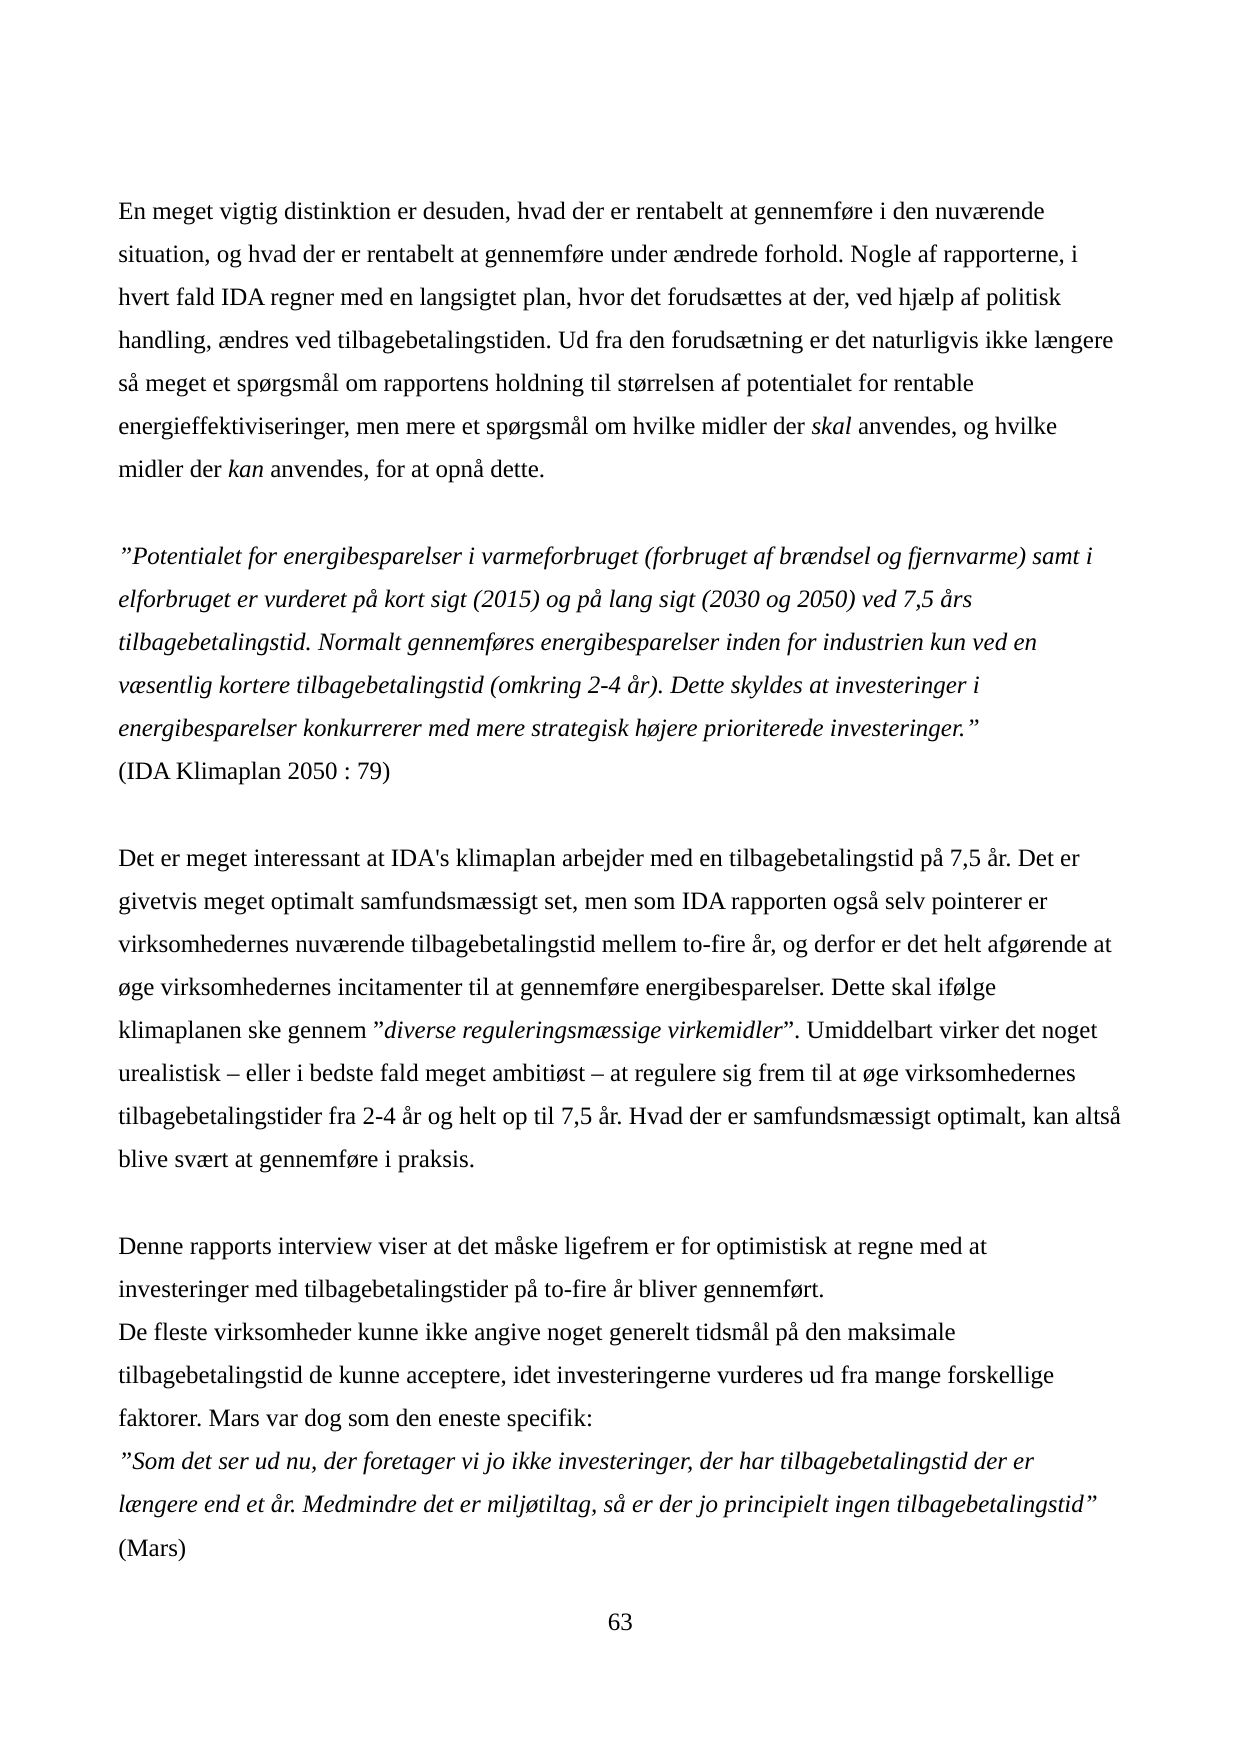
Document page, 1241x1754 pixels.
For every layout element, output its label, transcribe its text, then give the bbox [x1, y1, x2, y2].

text En meget vigtig distinktion er desuden, hvad der er rentabelt at gennemføre i den nuværende situation, og hvad der er rentabelt at gennemføre under ændrede forhold. Nogle af rapporterne, i hvert fald IDA regner med en langsigtet plan, hvor det forudsættes at der, ved hjælp af politisk handling, ændres ved tilbagebetalingstiden. Ud fra den forudsætning er det naturligvis ikke længere så meget et spørgsmål om rapportens holdning til størrelsen af potentialet for rentable energieffektiviseringer, men mere et spørgsmål om hvilke midler der skal anvendes, og hvilke midler der kan anvendes, for at opnå dette. [118, 196, 1122, 483]
text (Mars) [118, 1533, 1122, 1561]
text De fleste virksomheder kunne ikke angive noget generelt tidsmål på den maksimale tilbagebetalingstid de kunne acceptere, idet investeringerne vurderes ud fra mange forskellige faktorer. Mars var dog som den eneste specifik: [118, 1317, 1122, 1432]
text Denne rapports interview viser at det måske ligefrem er for optimistisk at regne med at investeringer med tilbagebetalingstider på to-fire år bliver gennemført. [118, 1231, 1122, 1303]
text ”Som det ser ud nu, der foretager vi jo ikke investeringer, der har tilbagebetalingstid der er længere end et år. Medmindre det er miljøtiltag, så er der jo principielt ingen tilbagebetalingstid” [118, 1446, 1122, 1518]
text Det er meget interessant at IDA's klimaplan arbejder med en tilbagebetalingstid på 7,5 år. Det er givetvis meget optimalt samfundsmæssigt set, men som IDA rapporten også selv pointerer er virksomhedernes nuværende tilbagebetalingstid mellem to-fire år, og derfor er det helt afgørende at øge virksomhedernes incitamenter til at gennemføre energibesparelser. Dette skal ifølge klimaplanen ske gennem ”diverse reguleringsmæssige virkemidler”. Umiddelbart virker det noget urealistisk – eller i bedste fald meget ambitiøst – at regulere sig frem til at øge virksomhedernes tilbagebetalingstider fra 2-4 år og helt op til 7,5 år. Hvad der er samfundsmæssigt optimalt, kan altså blive svært at gennemføre i praksis. [118, 843, 1122, 1173]
text (IDA Klimaplan 2050 : 79) [118, 756, 1122, 785]
text ”Potentialet for energibesparelser i varmeforbruget (forbruget af brændsel og fjernvarme) samt i elforbruget er vurderet på kort sigt (2015) og på lang sigt (2030 og 2050) ved 7,5 års tilbagebetalingstid. Normalt gennemføres energibesparelser inden for industrien kun ved en væsentlig kortere tilbagebetalingstid (omkring 2-4 år). Dette skyldes at investeringer i energibesparelser konkurrerer med mere strategisk højere prioriterede investeringer.” [118, 541, 1122, 742]
